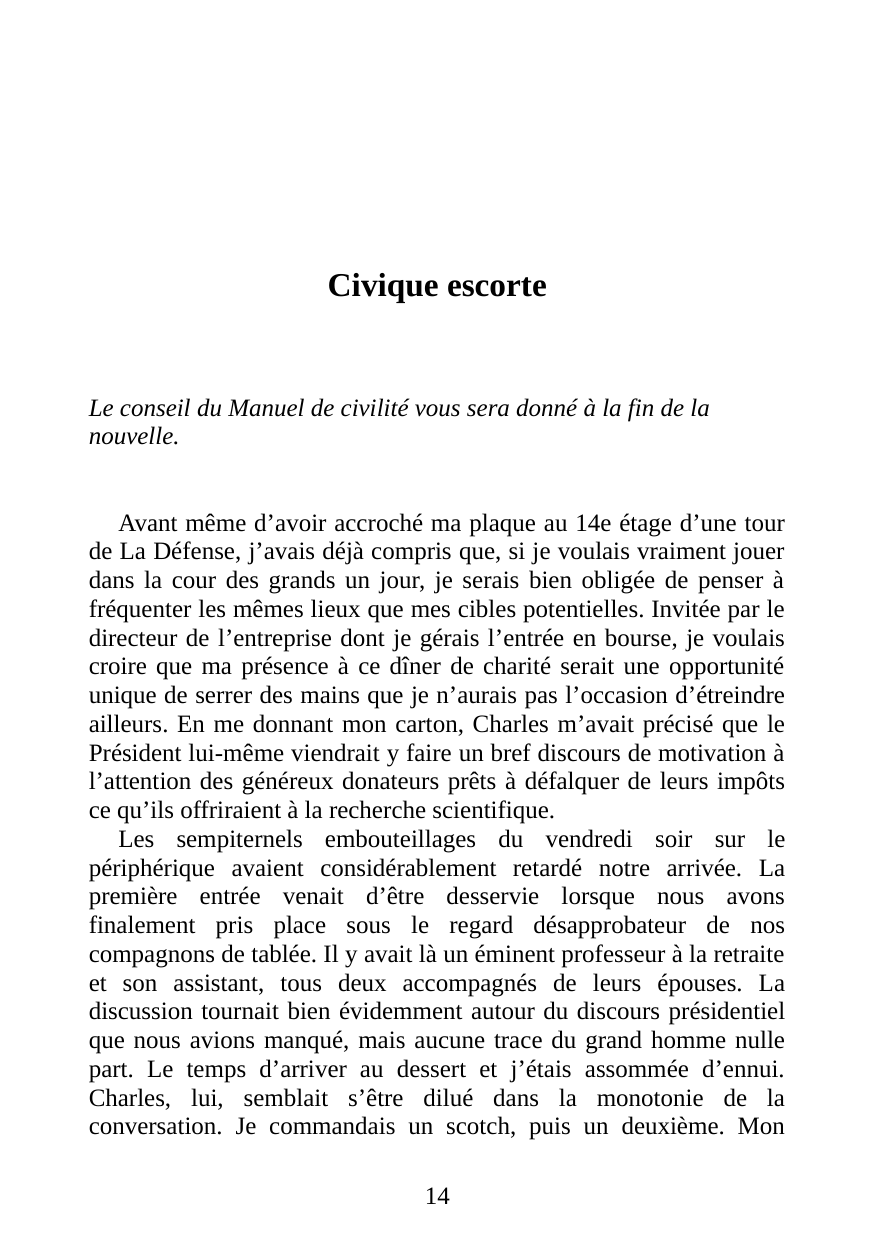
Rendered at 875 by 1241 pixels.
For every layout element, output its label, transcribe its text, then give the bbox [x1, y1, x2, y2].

text Avant même d’avoir accroché ma plaque au 14e étage d’une tour de La Défense, j’avais déjà compris que, si je voulais vraiment jouer dans la cour des grands un jour, je serais bien obligée de penser à fréquenter les mêmes lieux que mes cibles potentielles. Invitée par le directeur de l’entreprise dont je gérais l’entrée en bourse, je voulais croire que ma présence à ce dîner de charité serait une opportunité unique de serrer des mains que je n’aurais pas l’occasion d’étreindre ailleurs. En me donnant mon carton, Charles m’avait précisé que le Président lui-même viendrait y faire un bref discours de motivation à l’attention des généreux donateurs prêts à défalquer de leurs impôts ce qu’ils offriraient à la recherche scientifique. [88, 508, 786, 824]
text Le conseil du Manuel de civilité vous sera donné à la fin de la nouvelle. [88, 393, 786, 450]
subtitle Civique escorte [88, 266, 786, 304]
text Les sempiternels embouteillages du vendredi soir sur le périphérique avaient considérablement retardé notre arrivée. La première entrée venait d’être desservie lorsque nous avons finalement pris place sous le regard désapprobateur de nos compagnons de tablée. Il y avait là un éminent professeur à la retraite et son assistant, tous deux accompagnés de leurs épouses. La discussion tournait bien évidemment autour du discours présidentiel que nous avions manqué, mais aucune trace du grand homme nulle part. Le temps d’arriver au dessert et j’étais assommée d’ennui. Charles, lui, semblait s’être dilué dans la monotonie de la conversation. Je commandais un scotch, puis un deuxième. Mon [88, 824, 786, 1140]
